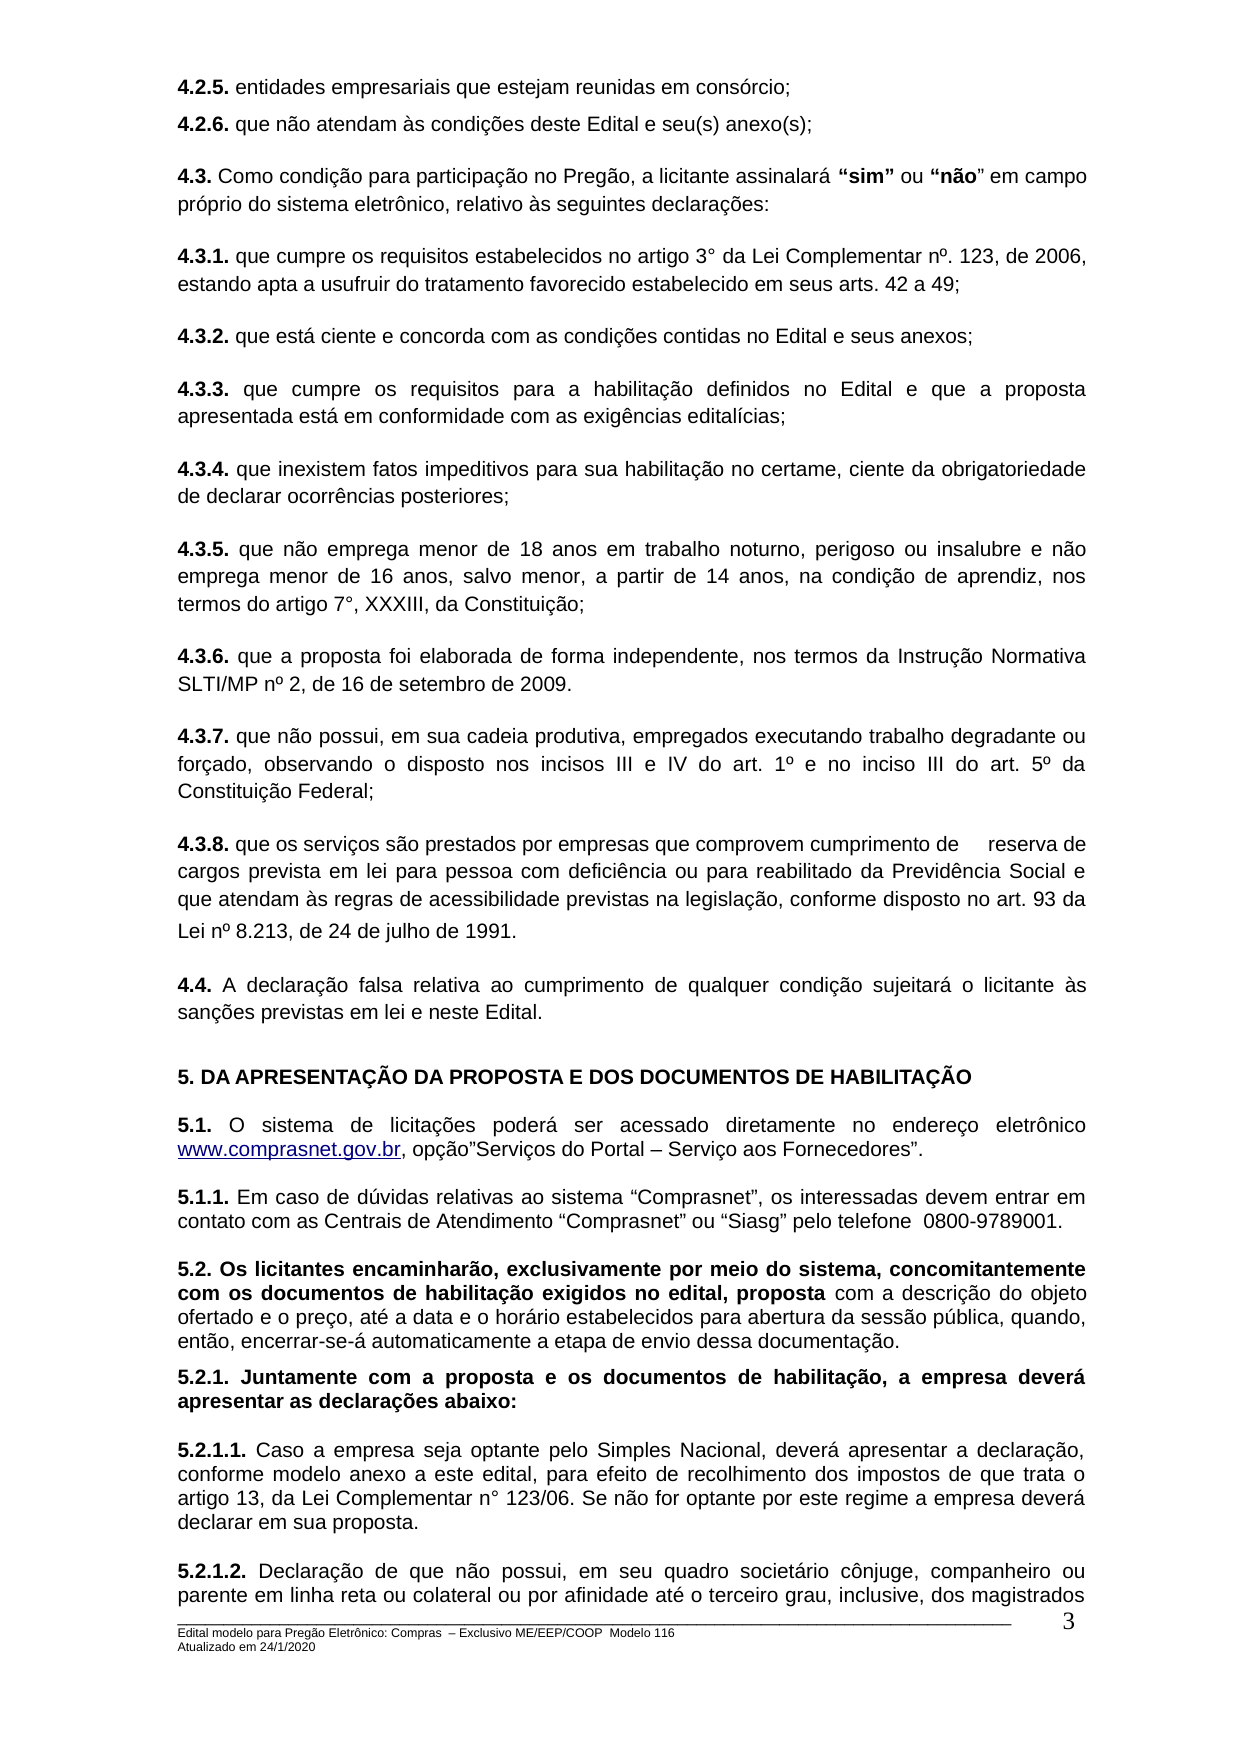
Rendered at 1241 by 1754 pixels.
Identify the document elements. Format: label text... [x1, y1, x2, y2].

text 4.3.1. que cumpre os requisitos estabelecidos no artigo 3° da Lei Complementar nº. 123, de 2006, estando apta a usufruir do tratamento favorecido estabelecido em seus arts. 42 a 49; [177, 244, 1087, 295]
text 4.4. A declaração falsa relativa ao cumprimento de qualquer condição sujeitará o licitante às sanções previstas em lei e neste Edital. [177, 973, 1087, 1024]
text 4.3.2. que está ciente e concorda com as condições contidas no Edital e seus anexos; [177, 324, 1087, 348]
text 5. DA APRESENTAÇÃO DA PROPOSTA E DOS DOCUMENTOS DE HABILITAÇÃO [177, 1065, 1087, 1089]
text 5.2.1.2. Declaração de que não possui, em seu quadro societário cônjuge, companheiro ou parente em linha reta ou colateral ou por afinidade até o terceiro grau, inclusive, dos magistrados [177, 1558, 1086, 1606]
text 4.3. Como condição para participação no Pregão, a licitante assinalará “sim” ou “não” em campo próprio do sistema eletrônico, relativo às seguintes declarações: [177, 164, 1087, 215]
text 4.2.5. entidades empresariais que estejam reunidas em consórcio; [177, 75, 1087, 99]
text 4.3.3. que cumpre os requisitos para a habilitação definidos no Edital e que a proposta apresentada está em conformidade com as exigências editalícias; [177, 376, 1087, 428]
text 4.3.6. que a proposta foi elaborada de forma independente, nos termos da Instrução Normativa SLTI/MP nº 2, de 16 de setembro de 2009. [177, 644, 1087, 695]
text 4.3.4. que inexistem fatos impeditivos para sua habilitação no certame, ciente da obrigatoriedade de declarar ocorrências posteriores; [177, 456, 1087, 508]
text 5.2.1. Juntamente com a proposta e os documentos de habilitação, a empresa deverá apresentar as declarações abaixo: [177, 1365, 1086, 1413]
text 5.2. Os licitantes encaminharão, exclusivamente por meio do sistema, concomitantemente com os documentos de habilitação exigidos no edital, proposta com a descrição do objeto ofertado e o preço, até a data e o horário estabelecidos para abertura da sessão pública, quando, então, encerrar-se-á automaticamente a etapa de envio dessa documentação. [177, 1257, 1087, 1353]
text 5.1. O sistema de licitações poderá ser acessado diretamente no endereço eletrônico www.comprasnet.gov.br, opção”Serviços do Portal – Serviço aos Fornecedores”. [177, 1113, 1087, 1161]
text 4.2.6. que não atendam às condições deste Edital e seu(s) anexo(s); [177, 111, 1087, 135]
text 4.3.7. que não possui, em sua cadeia produtiva, empregados executando trabalho degradante ou forçado, observando o disposto nos incisos III e IV do art. 1º e no inciso III do art. 5º da Constituição Federal; [177, 724, 1087, 803]
text 5.2.1.1. Caso a empresa seja optante pelo Simples Nacional, deverá apresentar a declaração, conforme modelo anexo a este edital, para efeito de recolhimento dos impostos de que trata o artigo 13, da Lei Complementar n° 123/06. Se não for optante por este regime a empresa deverá declarar em sua proposta. [177, 1438, 1086, 1534]
text 4.3.8. que os serviços são prestados por empresas que comprovem cumprimento de reserva de cargos prevista em lei para pessoa com deficiência ou para reabilitado da Previdência Social e que atendam às regras de acessibilidade previstas na legislação, conforme disposto no art. 93 da Lei nº 8.213, de 24 de julho de 1991. [177, 831, 1087, 943]
text 5.1.1. Em caso de dúvidas relativas ao sistema “Comprasnet”, os interessadas devem entrar em contato com as Centrais de Atendimento “Comprasnet” ou “Siasg” pelo telefone 0800-9789001. [177, 1185, 1087, 1233]
text 4.3.5. que não emprega menor de 18 anos em trabalho noturno, perigoso ou insalubre e não emprega menor de 16 anos, salvo menor, a partir de 14 anos, na condição de aprendiz, nos termos do artigo 7°, XXXIII, da Constituição; [177, 536, 1087, 615]
